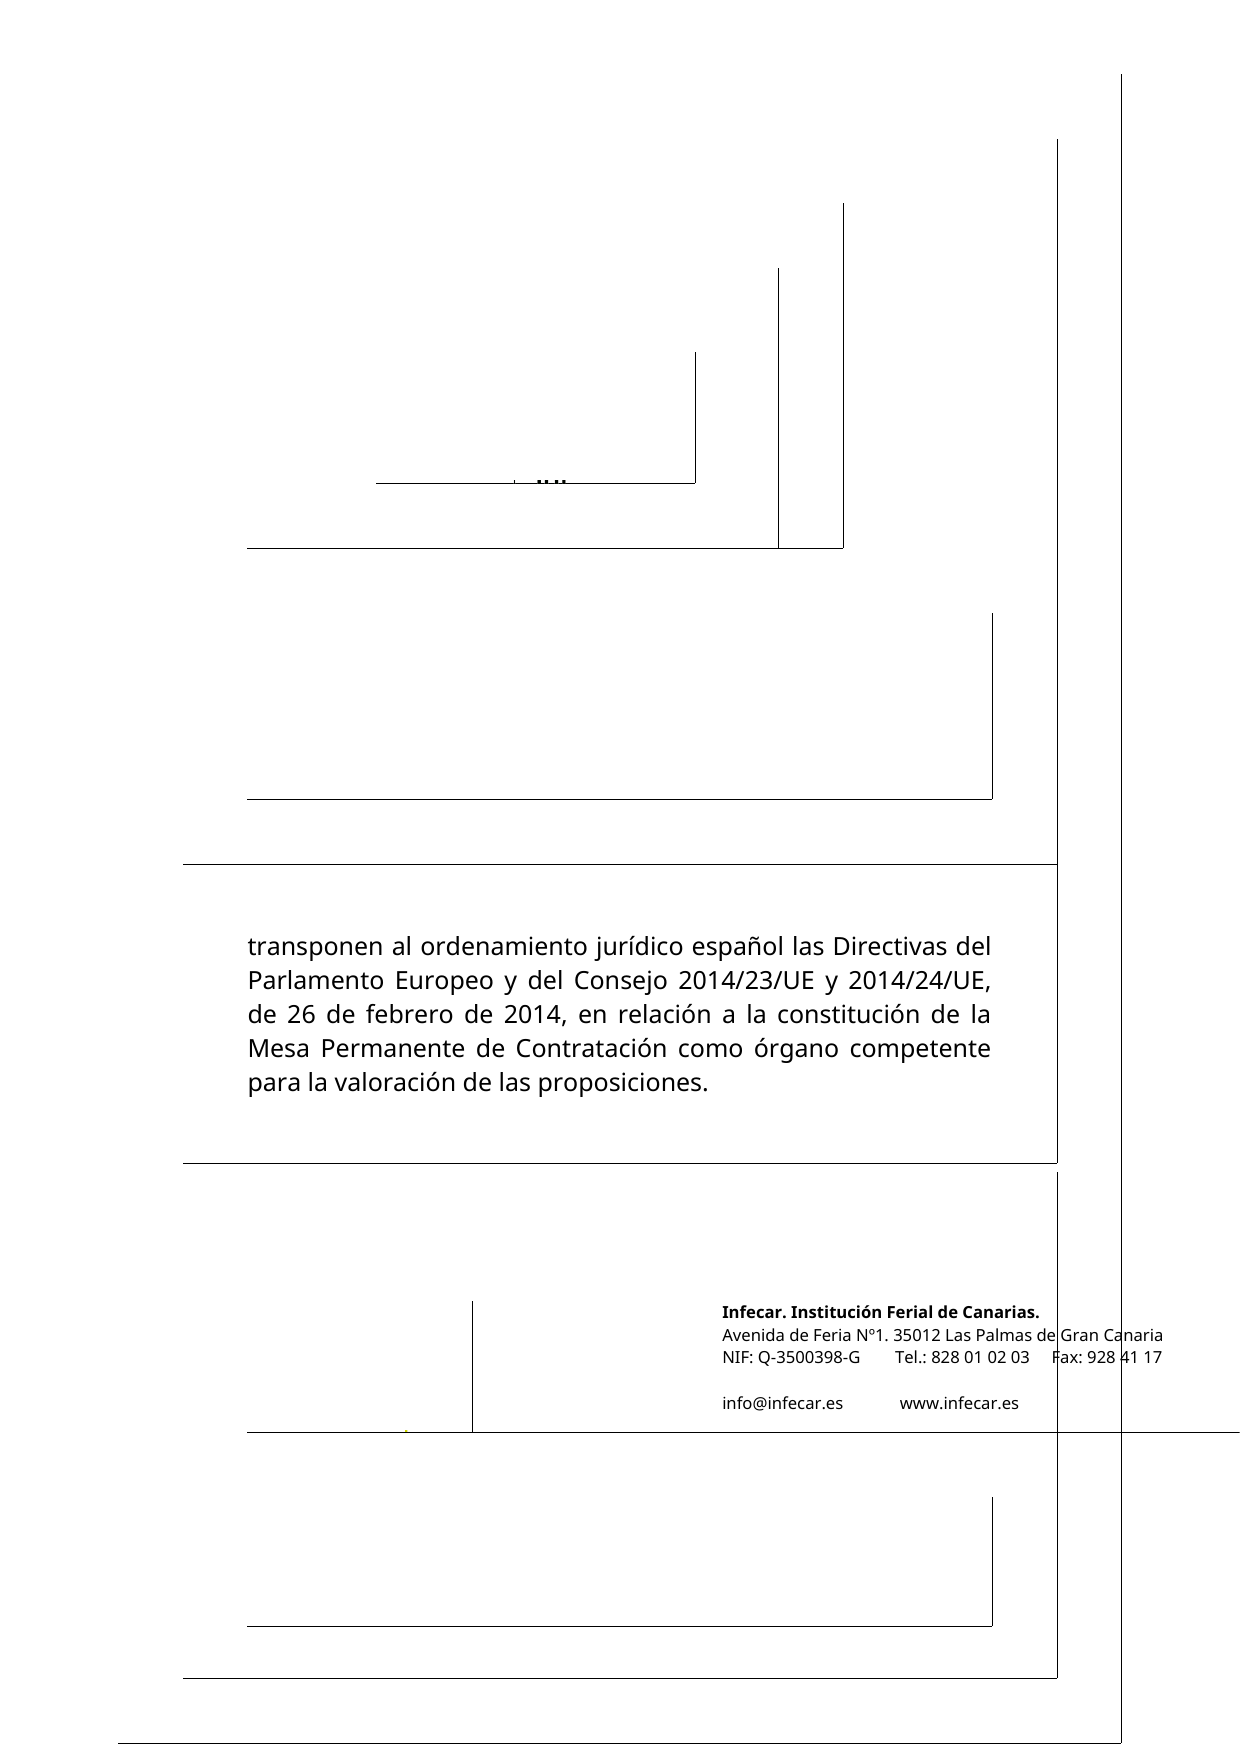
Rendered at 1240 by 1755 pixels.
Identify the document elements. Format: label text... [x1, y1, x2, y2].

text Único. - Lo establecido en el artículo 326 de la Ley 9/2017, de 8 de noviembre, de Contratos del Sector Público, por la que se transponen al ordenamiento jurídico español las Directivas del Parlamento Europeo y del Consejo 2014/23/UE y 2014/24/UE, de 26 de febrero de 2014, en relación a la constitución de la Mesa Permanente de Contratación como órgano competente para la valoración de las proposiciones. [183, 864, 1057, 1163]
